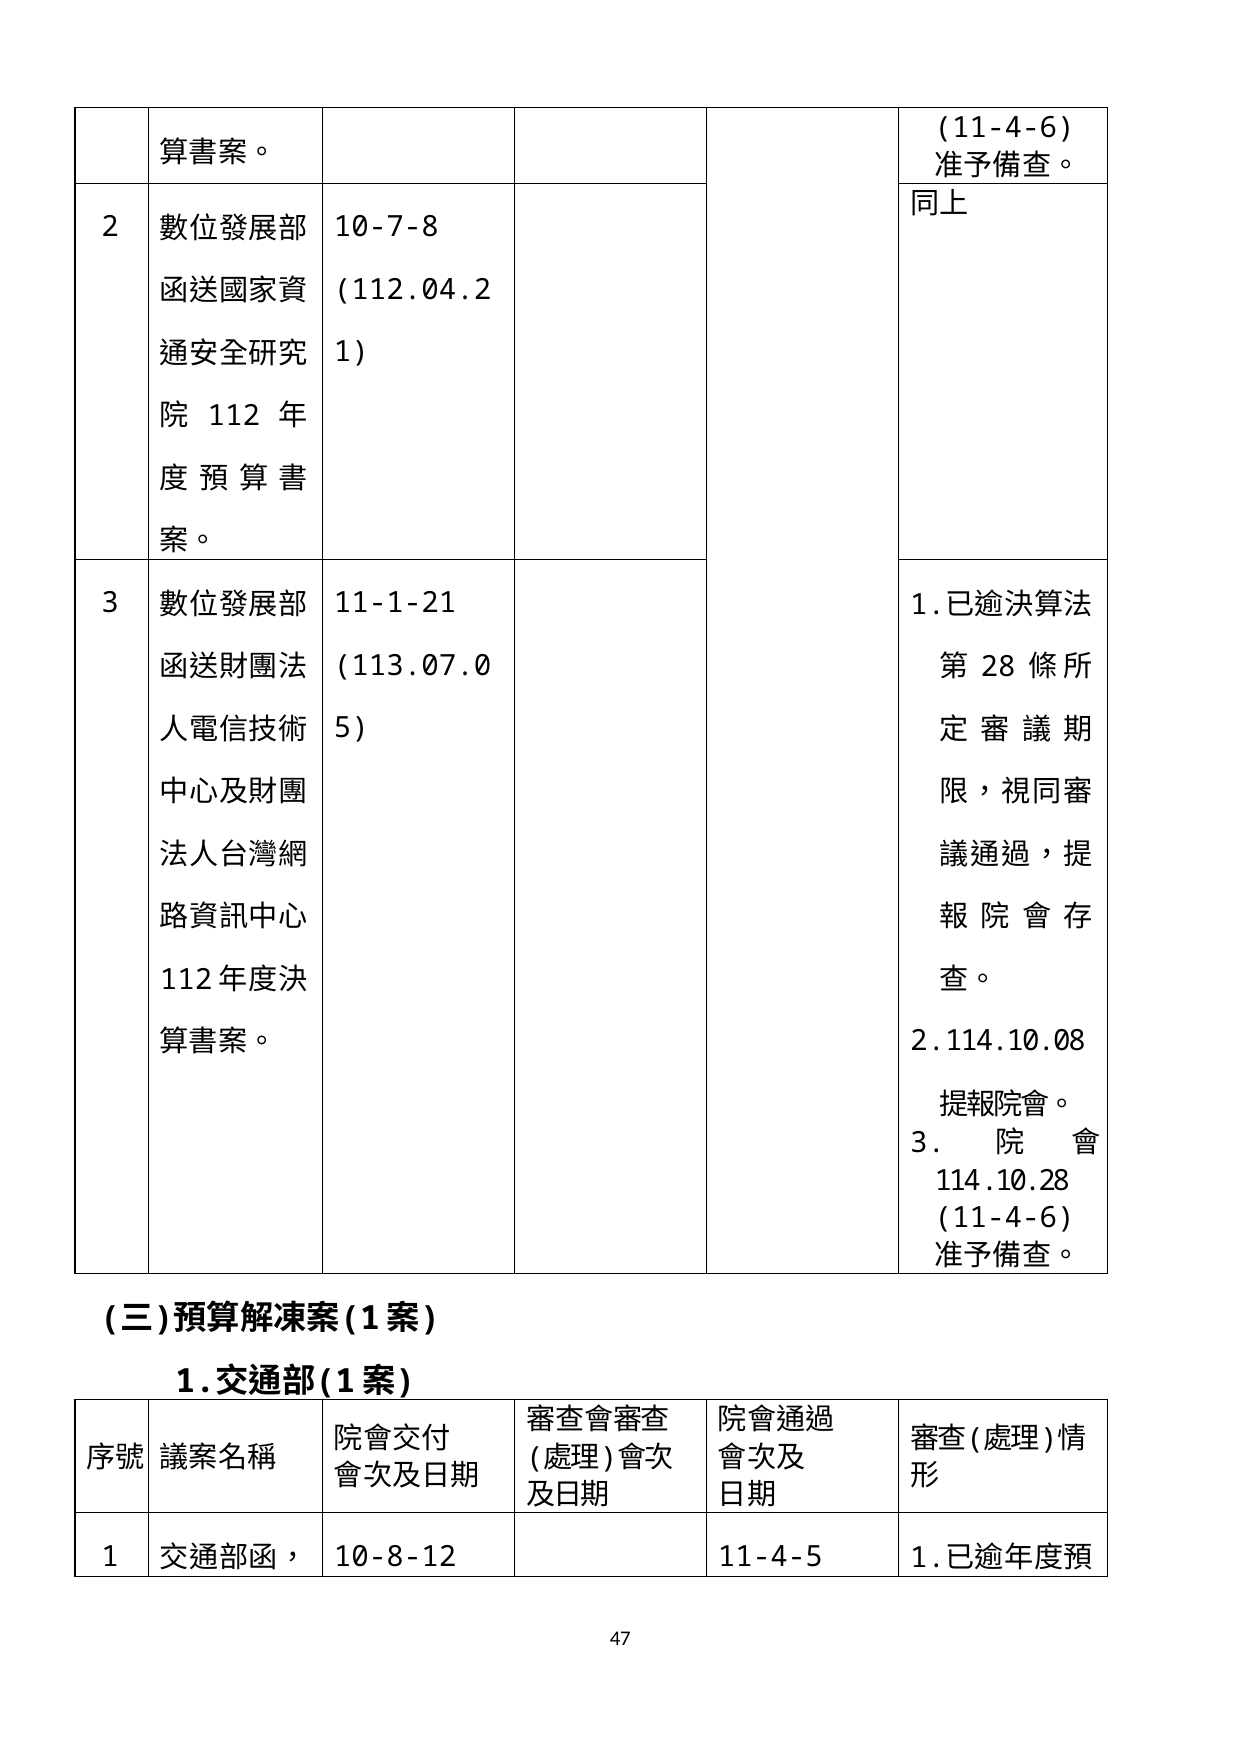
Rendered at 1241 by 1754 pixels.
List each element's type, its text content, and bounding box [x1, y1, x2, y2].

table_cell [76, 108, 148, 183]
table_cell 數位發展部函送國家資通安全研究院112年度預算書案。 [149, 184, 322, 559]
table_header 序號 [76, 1400, 148, 1512]
table_cell [515, 560, 706, 1272]
table_cell [515, 1513, 706, 1576]
table_header 院會通過 會次及 日期 [707, 1400, 898, 1512]
table_cell 數位發展部函送財團法人電信技術中心及財團法人台灣網路資訊中心112年度決算書案。 [149, 560, 322, 1272]
table_cell 1 [76, 1513, 148, 1576]
subtitle (三)預算解凍案(1案) [100, 1273, 1165, 1336]
table_cell [707, 108, 898, 1272]
table_cell [515, 184, 706, 559]
table_cell 10-7-8 (112.04.21) [323, 184, 514, 559]
table_header 審查(處理)情形 [899, 1400, 1107, 1512]
table_cell 同上 [899, 184, 1107, 559]
table_cell 交通部函， [149, 1513, 322, 1576]
table_header 審查會審查(處理)會次及日期 [515, 1400, 706, 1512]
table_cell 11-4-5 [707, 1513, 898, 1576]
table_cell 1.已逾決算法第28條所定審議期限，視同審議通過，提報院會存查。 2.114.10.08提報院會。 3.院會114.10.28 (11-4-6)准予備查。 [899, 560, 1107, 1272]
table_cell [323, 108, 514, 183]
table_cell 3 [76, 560, 148, 1272]
table_header 院會交付 會次及日期 [323, 1400, 514, 1512]
table_header 議案名稱 [149, 1400, 322, 1512]
table_cell 算書案。 [149, 108, 322, 183]
table_cell (11-4-6)准予備查。 [899, 108, 1107, 183]
subtitle 1.交通部(1案) [75, 1336, 1165, 1398]
table_cell 1.已逾年度預 [899, 1513, 1107, 1576]
table_cell 2 [76, 184, 148, 559]
table_cell 11-1-21 (113.07.05) [323, 560, 514, 1272]
table_cell [515, 108, 706, 183]
table_cell 10-8-12 [323, 1513, 514, 1576]
